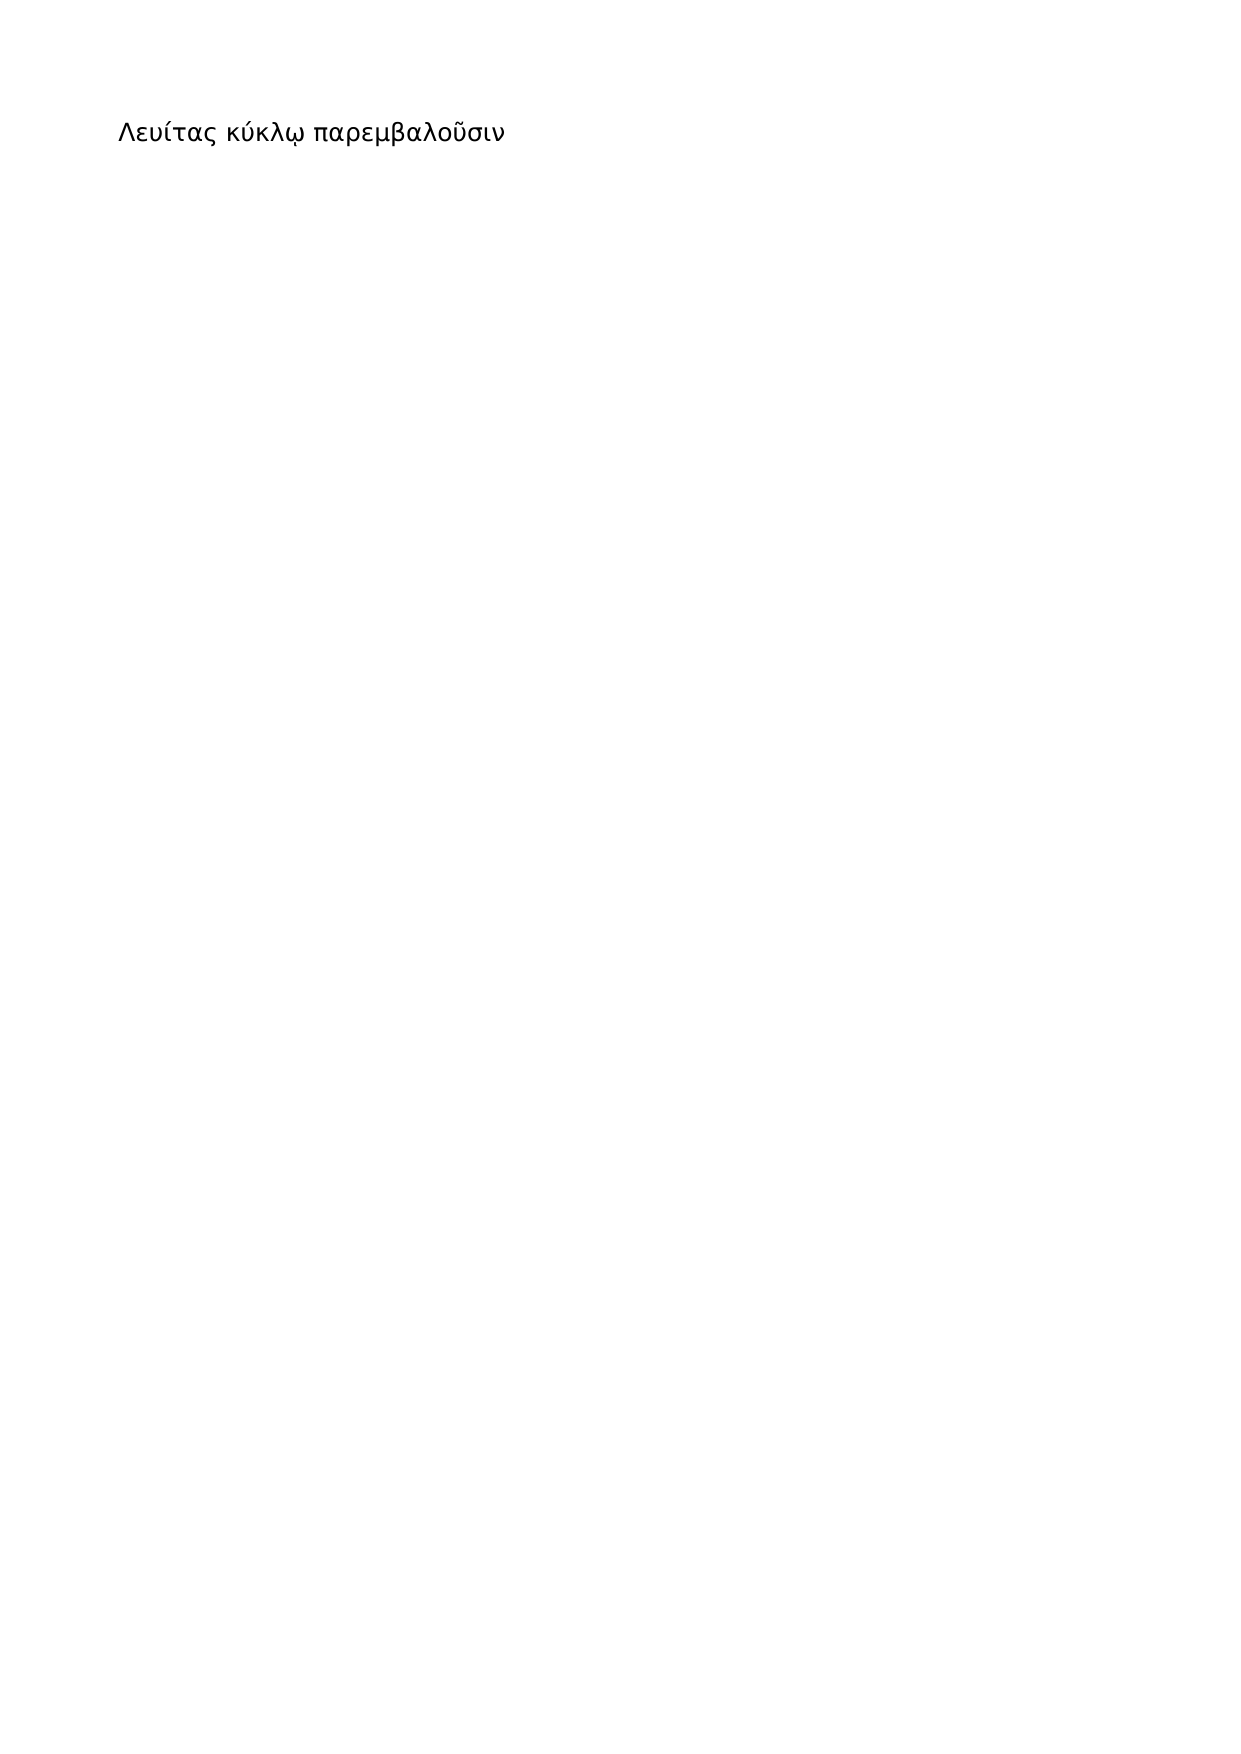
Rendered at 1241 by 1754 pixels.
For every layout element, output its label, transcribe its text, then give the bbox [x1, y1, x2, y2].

text Λευίτας κύκλῳ παρεμβαλοῦσιν [118, 118, 1122, 147]
